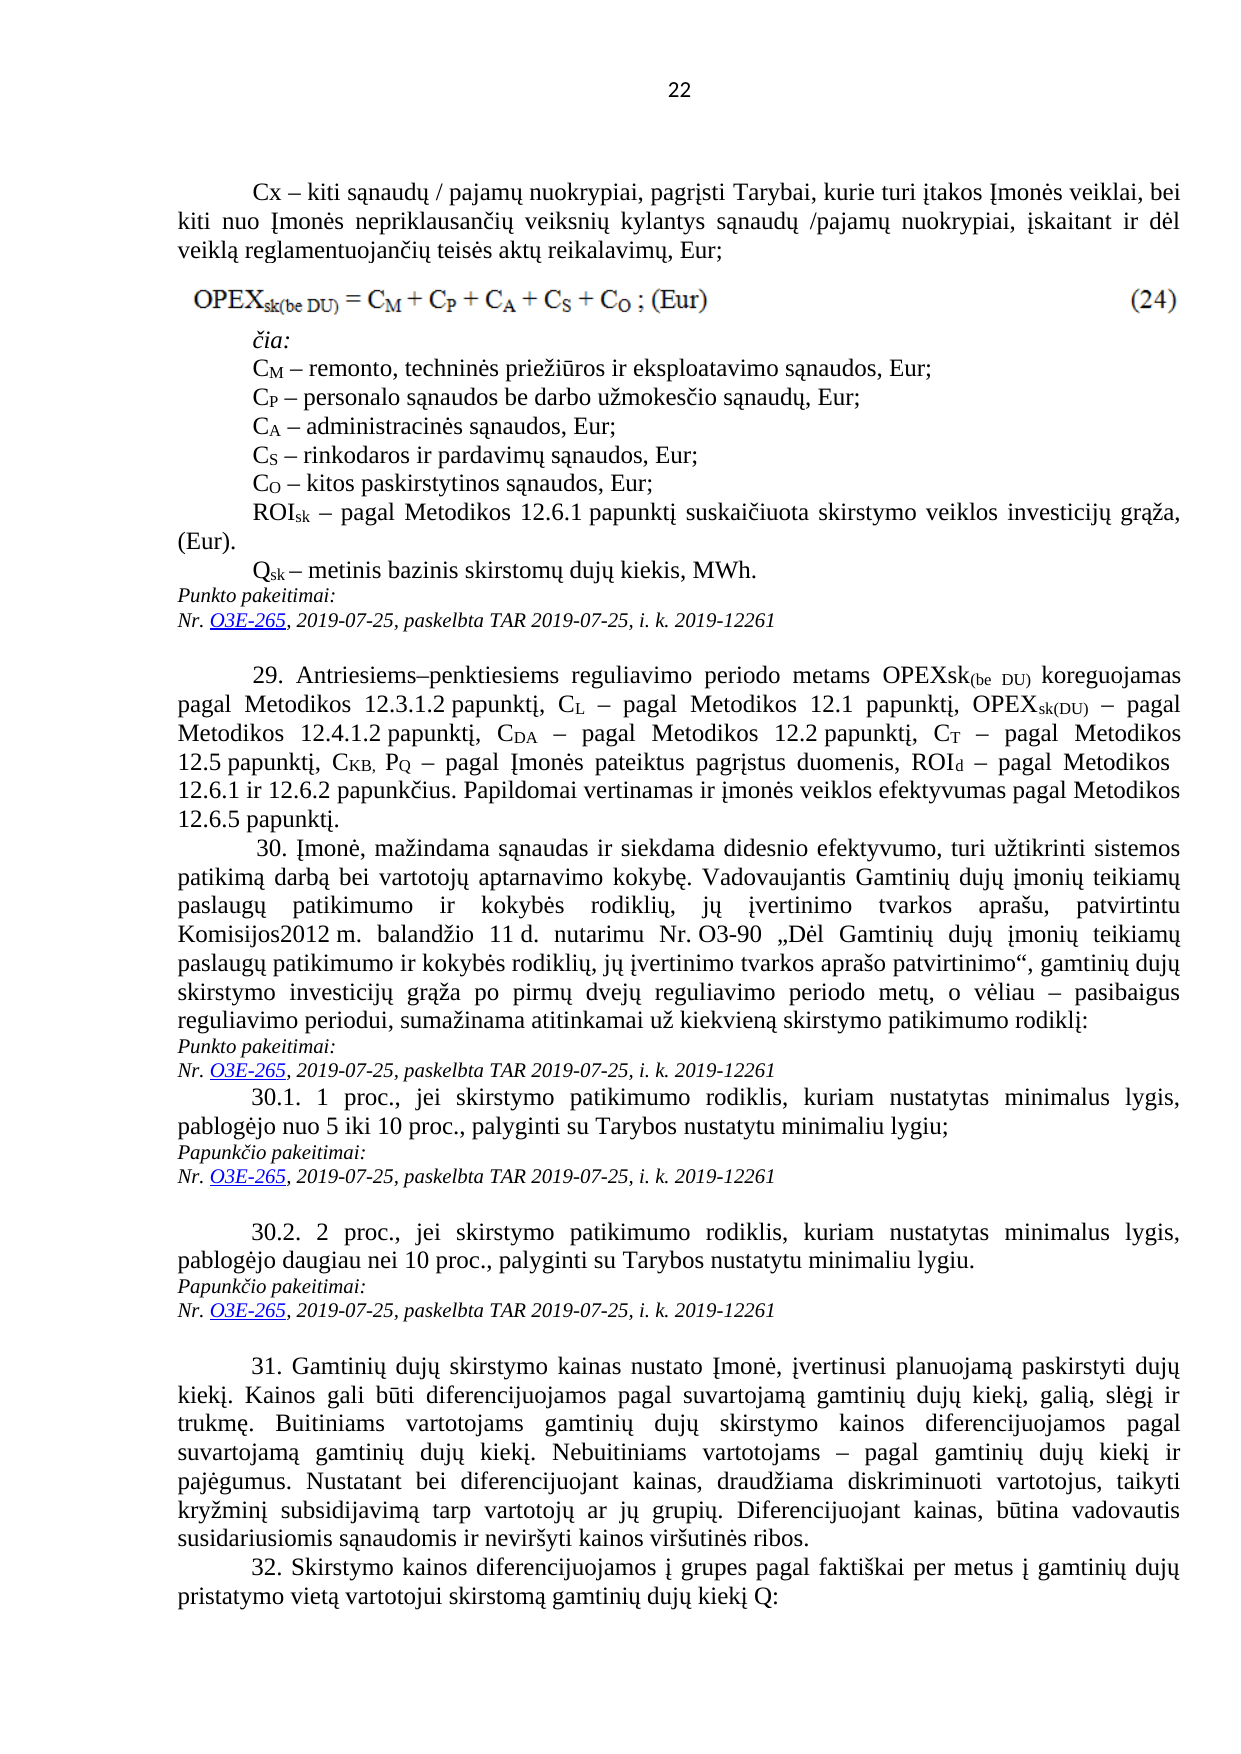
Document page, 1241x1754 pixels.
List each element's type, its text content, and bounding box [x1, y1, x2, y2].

text CO – kitos paskirstytinos sąnaudos, Eur; [177, 468, 1181, 497]
text Nr. O3E-265, 2019-07-25, paskelbta TAR 2019-07-25, i. k. 2019-12261 [177, 1298, 1181, 1322]
text CA – administracinės sąnaudos, Eur; [177, 411, 1181, 440]
text Punkto pakeitimai: [177, 583, 1181, 607]
text čia: [177, 325, 1181, 353]
text Papunkčio pakeitimai: [177, 1274, 1181, 1298]
text Cx – kiti sąnaudų / pajamų nuokrypiai, pagrįsti Tarybai, kurie turi įtakos Įmonės veiklai, bei kiti nuo Įmonės nepriklausančių veiksnių kylantys sąnaudų /pajamų nuokrypiai, įskaitant ir dėl veiklą reglamentuojančių teisės aktų reikalavimų, Eur; [177, 177, 1181, 263]
text 30.1. 1 proc., jei skirstymo patikimumo rodiklis, kuriam nustatytas minimalus lygis, pablogėjo nuo 5 iki 10 proc., palyginti su Tarybos nustatytu minimaliu lygiu; [177, 1082, 1181, 1140]
text CP – personalo sąnaudos be darbo užmokesčio sąnaudų, Eur; [177, 382, 1181, 411]
text Nr. O3E-265, 2019-07-25, paskelbta TAR 2019-07-25, i. k. 2019-12261 [177, 1164, 1181, 1188]
text Qsk – metinis bazinis skirstomų dujų kiekis, MWh. [177, 555, 1181, 583]
text ROIsk – pagal Metodikos 12.6.1 papunktį suskaičiuota skirstymo veiklos investicijų grąža, (Eur). [177, 497, 1181, 555]
text Nr. O3E-265, 2019-07-25, paskelbta TAR 2019-07-25, i. k. 2019-12261 [177, 607, 1181, 632]
text Nr. O3E-265, 2019-07-25, paskelbta TAR 2019-07-25, i. k. 2019-12261 [177, 1058, 1181, 1082]
text Papunkčio pakeitimai: [177, 1140, 1181, 1164]
text 29. Antriesiems–penktiesiems reguliavimo periodo metams OPEXsk(be DU) koreguojamas pagal Metodikos 12.3.1.2 papunktį, CL – pagal Metodikos 12.1 papunktį, OPEXsk(DU) – pagal Metodikos 12.4.1.2 papunktį, CDA – pagal Metodikos 12.2 papunktį, CT – pagal Metodikos 12.5 papunktį, CKB, PQ – pagal Įmonės pateiktus pagrįstus duomenis, ROId – pagal Metodikos 12.6.1 ir 12.6.2 papunkčius. Papildomai vertinamas ir įmonės veiklos efektyvumas pagal Metodikos 12.6.5 papunktį. [177, 660, 1181, 833]
text 31. Gamtinių dujų skirstymo kainas nustato Įmonė, įvertinusi planuojamą paskirstyti dujų kiekį. Kainos gali būti diferencijuojamos pagal suvartojamą gamtinių dujų kiekį, galią, slėgį ir trukmę. Buitiniams vartotojams gamtinių dujų skirstymo kainos diferencijuojamos pagal suvartojamą gamtinių dujų kiekį. Nebuitiniams vartotojams – pagal gamtinių dujų kiekį ir pajėgumus. Nustatant bei diferencijuojant kainas, draudžiama diskriminuoti vartotojus, taikyti kryžminį subsidijavimą tarp vartotojų ar jų grupių. Diferencijuojant kainas, būtina vadovautis susidariusiomis sąnaudomis ir neviršyti kainos viršutinės ribos. [177, 1351, 1181, 1552]
text CM – remonto, techninės priežiūros ir eksploatavimo sąnaudos, Eur; [177, 353, 1181, 382]
text 30.2. 2 proc., jei skirstymo patikimumo rodiklis, kuriam nustatytas minimalus lygis, pablogėjo daugiau nei 10 proc., palyginti su Tarybos nustatytu minimaliu lygiu. [177, 1217, 1181, 1274]
text CS – rinkodaros ir pardavimų sąnaudos, Eur; [177, 440, 1181, 468]
text Punkto pakeitimai: [177, 1034, 1181, 1058]
text 30. Įmonė, mažindama sąnaudas ir siekdama didesnio efektyvumo, turi užtikrinti sistemos patikimą darbą bei vartotojų aptarnavimo kokybę. Vadovaujantis Gamtinių dujų įmonių teikiamų paslaugų patikimumo ir kokybės rodiklių, jų įvertinimo tvarkos aprašu, patvirtintu Komisijos2012 m. balandžio 11 d. nutarimu Nr. O3-90 „Dėl Gamtinių dujų įmonių teikiamų paslaugų patikimumo ir kokybės rodiklių, jų įvertinimo tvarkos aprašo patvirtinimo“, gamtinių dujų skirstymo investicijų grąža po pirmų dvejų reguliavimo periodo metų, o vėliau – pasibaigus reguliavimo periodui, sumažinama atitinkamai už kiekvieną skirstymo patikimumo rodiklį: [177, 833, 1181, 1034]
text 32. Skirstymo kainos diferencijuojamos į grupes pagal faktiškai per metus į gamtinių dujų pristatymo vietą vartotojui skirstomą gamtinių dujų kiekį Q: [177, 1552, 1181, 1610]
